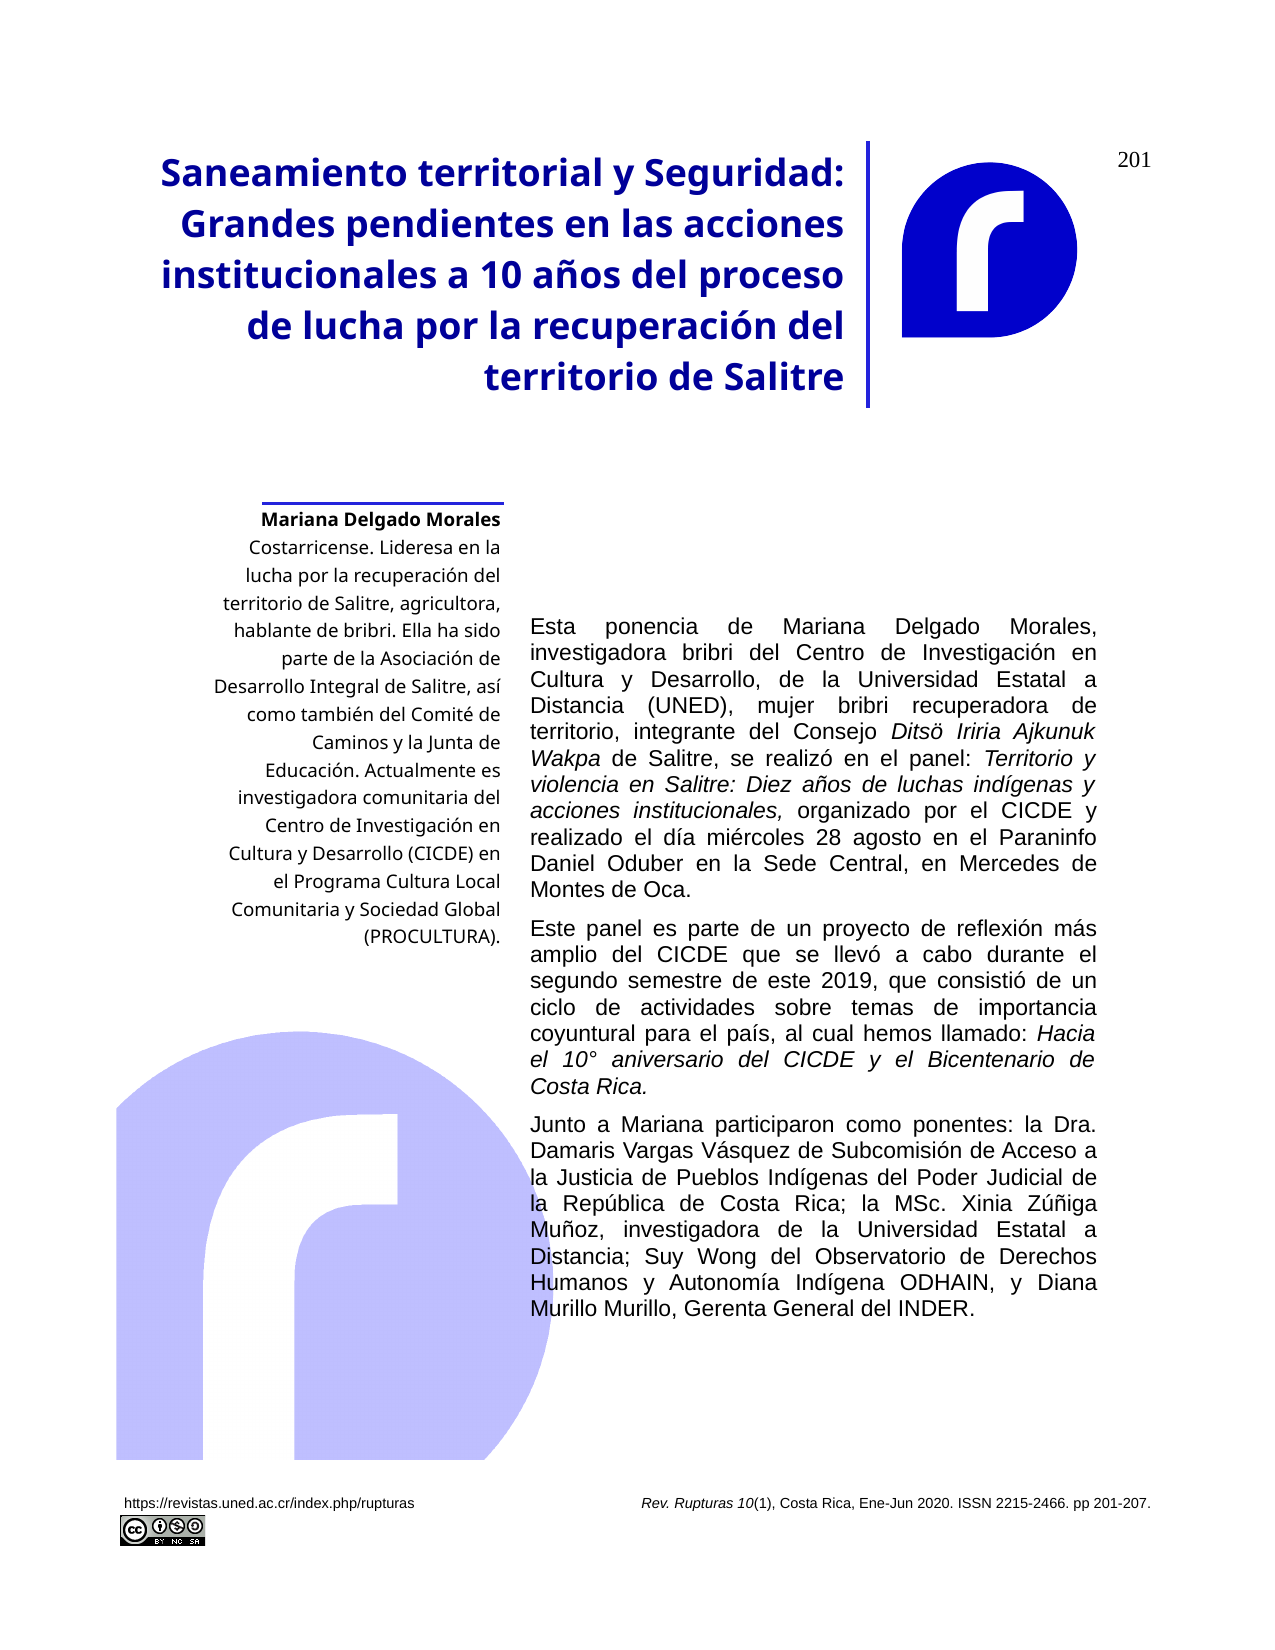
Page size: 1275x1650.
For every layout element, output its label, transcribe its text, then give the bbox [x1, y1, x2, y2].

table_header Esta ponencia de Mariana Delgado Morales, investigadora bribri del Centro de Investigación en Cultura y Desarrollo, de la Universidad Estatal a Distancia (UNED), mujer bribri recuperadora de territorio, integrante del Consejo Ditsö Iriria Ajkunuk Wakpa de Salitre, se realizó en el panel: Territorio y violencia en Salitre: Diez años de luchas indígenas y acciones institucionales, organizado por el CICDE y realizado el día miércoles 28 agosto en el Paraninfo Daniel Oduber en la Sede Central, en Mercedes de Montes de Oca. Este panel es parte de un proyecto de reflexión más amplio del CICDE que se llevó a cabo durante el segundo semestre de este 2019, que consistió de un ciclo de actividades sobre temas de importancia coyuntural para el país, al cual hemos llamado: Hacia el 10° aniversario del CICDE y el Bicentenario de Costa Rica. Junto a Mariana participaron como ponentes: la Dra. Damaris Vargas Vásquez de Subcomisión de Acceso a la Justicia de Pueblos Indígenas del Poder Judicial de la República de Costa Rica; la MSc. Xinia Zúñiga Muñoz, investigadora de la Universidad Estatal a Distancia; Suy Wong del Observatorio de Derechos Humanos y Autonomía Indígena ODHAIN, y Diana Murillo Murillo, Gerenta General del INDER. [506, 501, 1103, 1327]
table_header Saneamiento territorial y Seguridad: Grandes pendientes en las acciones institucionales a 10 años del proceso de lucha por la recuperación del territorio de Salitre [118, 141, 866, 407]
picture [887, 150, 1092, 349]
table_header Mariana Delgado Morales Costarricense. Lideresa en la lucha por la recuperación del territorio de Salitre, agricultora, hablante de bribri. Ella ha sido parte de la Asociación de Desarrollo Integral de Salitre, así como también del Comité de Caminos y la Junta de Educación. Actualmente es investigadora comunitaria del Centro de Investigación en Cultura y Desarrollo (CICDE) en el Programa Cultura Local Comunitaria y Sociedad Global (PROCULTURA). [206, 501, 506, 996]
table_header [870, 141, 1110, 407]
picture [120, 1515, 206, 1546]
table_header 201 [1110, 141, 1157, 407]
